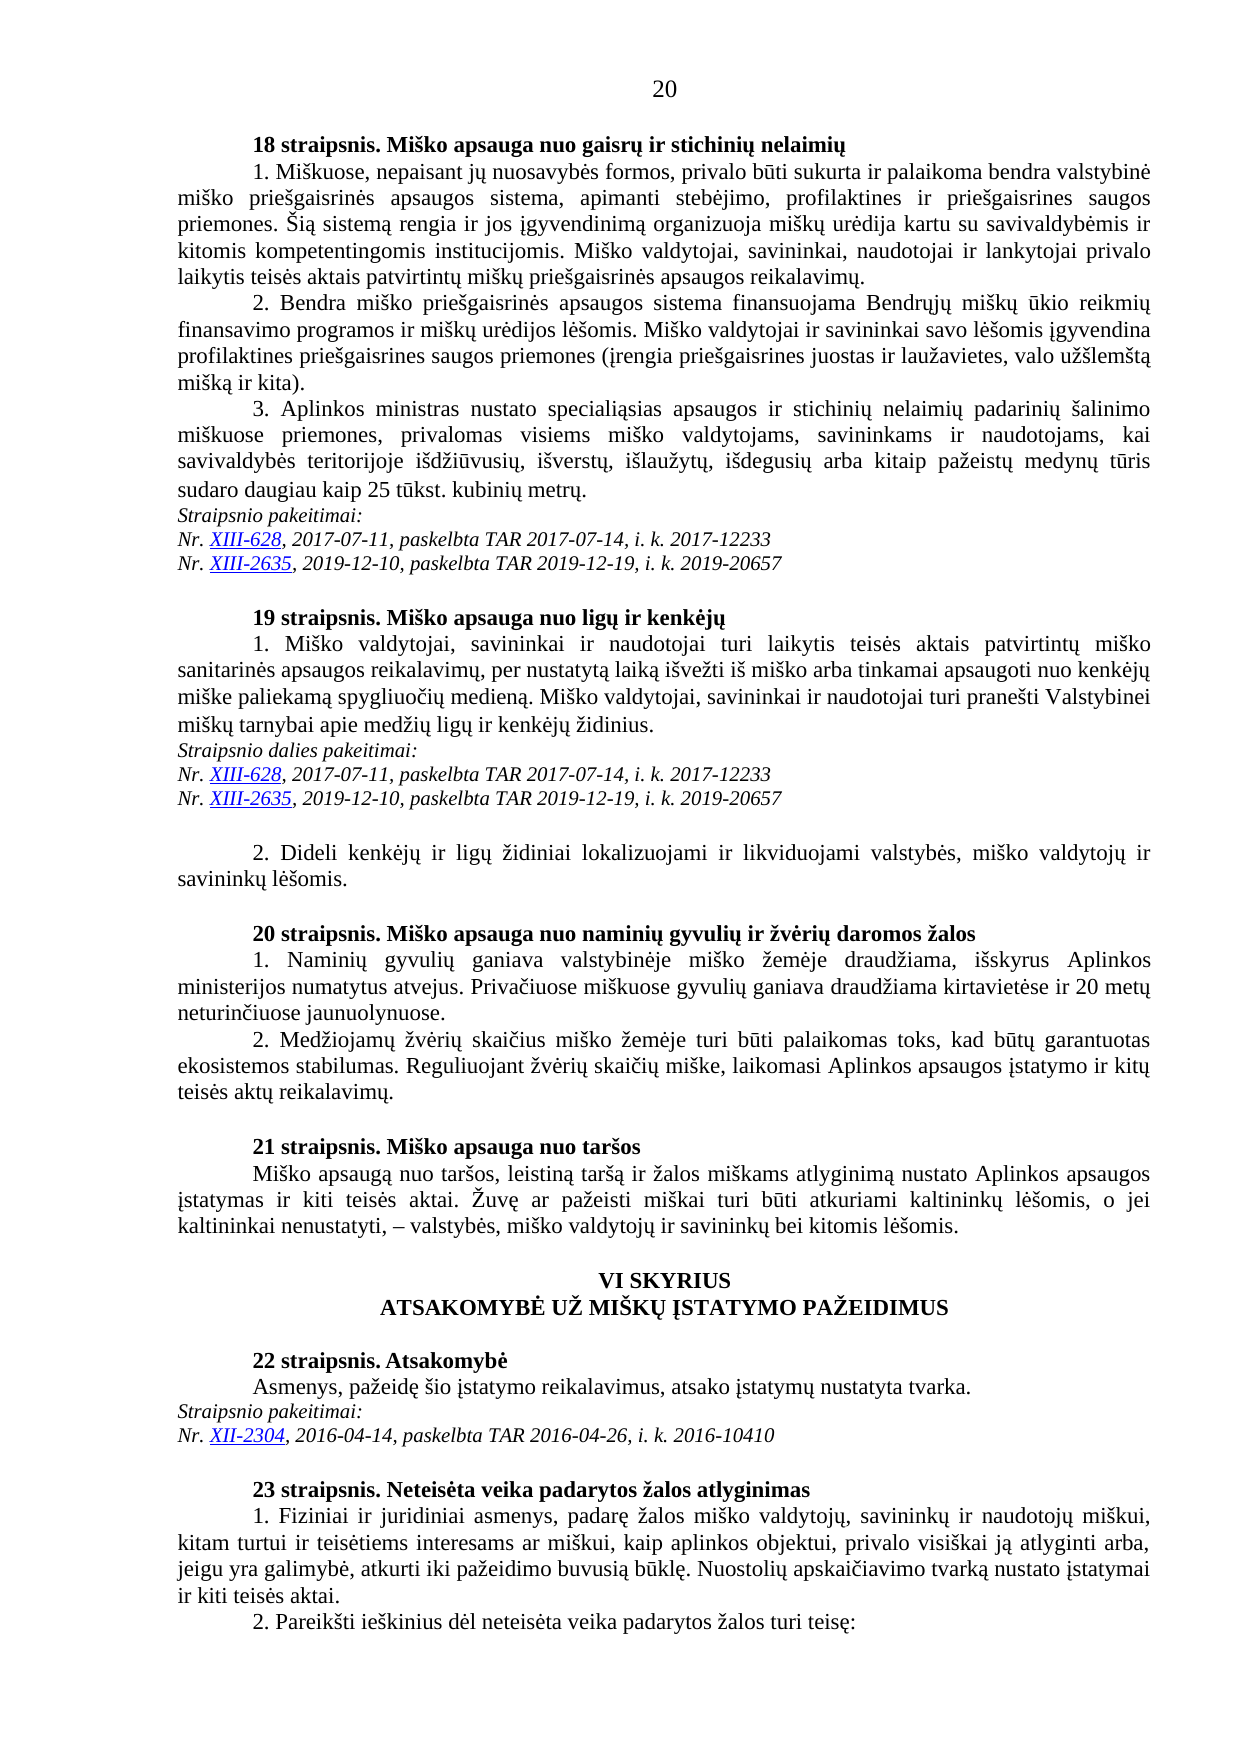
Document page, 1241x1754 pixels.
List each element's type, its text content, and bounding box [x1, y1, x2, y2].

text Straipsnio pakeitimai: [177, 1399, 1152, 1423]
text 18 straipsnis. Miško apsauga nuo gaisrų ir stichinių nelaimių [177, 131, 1152, 158]
text Nr. XIII-2635, 2019-12-10, paskelbta TAR 2019-12-19, i. k. 2019-20657 [177, 551, 1152, 575]
text Miško apsaugą nuo taršos, leistiną taršą ir žalos miškams atlyginimą nustato Aplinkos apsaugos įstatymas ir kiti teisės aktai. Žuvę ar pažeisti miškai turi būti atkuriami kaltininkų lėšomis, o jei kaltininkai nenustatyti, – valstybės, miško valdytojų ir savininkų bei kitomis lėšomis. [177, 1160, 1152, 1239]
text 2. Medžiojamų žvėrių skaičius miško žemėje turi būti palaikomas toks, kad būtų garantuotas ekosistemos stabilumas. Reguliuojant žvėrių skaičių miške, laikomasi Aplinkos apsaugos įstatymo ir kitų teisės aktų reikalavimų. [177, 1026, 1152, 1105]
text 2. Dideli kenkėjų ir ligų židiniai lokalizuojami ir likviduojami valstybės, miško valdytojų ir savininkų lėšomis. [177, 839, 1152, 891]
text Straipsnio dalies pakeitimai: [177, 738, 1152, 762]
text 23 straipsnis. Neteisėta veika padarytos žalos atlyginimas [177, 1476, 1152, 1503]
text VI SKYRIUS [177, 1268, 1152, 1294]
text 2. Pareikšti ieškinius dėl neteisėta veika padarytos žalos turi teisę: [177, 1608, 1152, 1634]
text 19 straipsnis. Miško apsauga nuo ligų ir kenkėjų [177, 604, 1152, 630]
text 1. Miškuose, nepaisant jų nuosavybės formos, privalo būti sukurta ir palaikoma bendra valstybinė miško priešgaisrinės apsaugos sistema, apimanti stebėjimo, profilaktines ir priešgaisrines saugos priemones. Šią sistemą rengia ir jos įgyvendinimą organizuoja miškų urėdija kartu su savivaldybėmis ir kitomis kompetentingomis institucijomis. Miško valdytojai, savininkai, naudotojai ir lankytojai privalo laikytis teisės aktais patvirtintų miškų priešgaisrinės apsaugos reikalavimų. [177, 158, 1152, 289]
text Nr. XIII-2635, 2019-12-10, paskelbta TAR 2019-12-19, i. k. 2019-20657 [177, 786, 1152, 810]
text 2. Bendra miško priešgaisrinės apsaugos sistema finansuojama Bendrųjų miškų ūkio reikmių finansavimo programos ir miškų urėdijos lėšomis. Miško valdytojai ir savininkai savo lėšomis įgyvendina profilaktines priešgaisrines saugos priemones (įrengia priešgaisrines juostas ir laužavietes, valo užšlemštą mišką ir kita). [177, 289, 1152, 395]
text 21 straipsnis. Miško apsauga nuo taršos [177, 1133, 1152, 1160]
text ATSAKOMYBĖ UŽ MIŠKŲ ĮSTATYMO PAŽEIDIMUS [177, 1294, 1152, 1320]
text Straipsnio pakeitimai: [177, 503, 1152, 527]
text 1. Miško valdytojai, savininkai ir naudotojai turi laikytis teisės aktais patvirtintų miško sanitarinės apsaugos reikalavimų, per nustatytą laiką išvežti iš miško arba tinkamai apsaugoti nuo kenkėjų miške paliekamą spygliuočių medieną. Miško valdytojai, savininkai ir naudotojai turi pranešti Valstybinei miškų tarnybai apie medžių ligų ir kenkėjų židinius. [177, 630, 1152, 738]
text 22 straipsnis. Atsakomybė [177, 1347, 1152, 1373]
text Nr. XIII-628, 2017-07-11, paskelbta TAR 2017-07-14, i. k. 2017-12233 [177, 762, 1152, 786]
text 1. Fiziniai ir juridiniai asmenys, padarę žalos miško valdytojų, savininkų ir naudotojų miškui, kitam turtui ir teisėtiems interesams ar miškui, kaip aplinkos objektui, privalo visiškai ją atlyginti arba, jeigu yra galimybė, atkurti iki pažeidimo buvusią būklę. Nuostolių apskaičiavimo tvarką nustato įstatymai ir kiti teisės aktai. [177, 1503, 1152, 1608]
text 3. Aplinkos ministras nustato specialiąsias apsaugos ir stichinių nelaimių padarinių šalinimo miškuose priemones, privalomas visiems miško valdytojams, savininkams ir naudotojams, kai savivaldybės teritorijoje išdžiūvusių, išverstų, išlaužytų, išdegusių arba kitaip pažeistų medynų tūris sudaro daugiau kaip 25 tūkst. kubinių metrų. [177, 395, 1152, 503]
text Nr. XII-2304, 2016-04-14, paskelbta TAR 2016-04-26, i. k. 2016-10410 [177, 1423, 1152, 1447]
text Asmenys, pažeidę šio įstatymo reikalavimus, atsako įstatymų nustatyta tvarka. [177, 1373, 1152, 1399]
text 1. Naminių gyvulių ganiava valstybinėje miško žemėje draudžiama, išskyrus Aplinkos ministerijos numatytus atvejus. Privačiuose miškuose gyvulių ganiava draudžiama kirtavietėse ir 20 metų neturinčiuose jaunuolynuose. [177, 947, 1152, 1026]
text 20 straipsnis. Miško apsauga nuo naminių gyvulių ir žvėrių daromos žalos [177, 920, 1152, 947]
text Nr. XIII-628, 2017-07-11, paskelbta TAR 2017-07-14, i. k. 2017-12233 [177, 527, 1152, 551]
